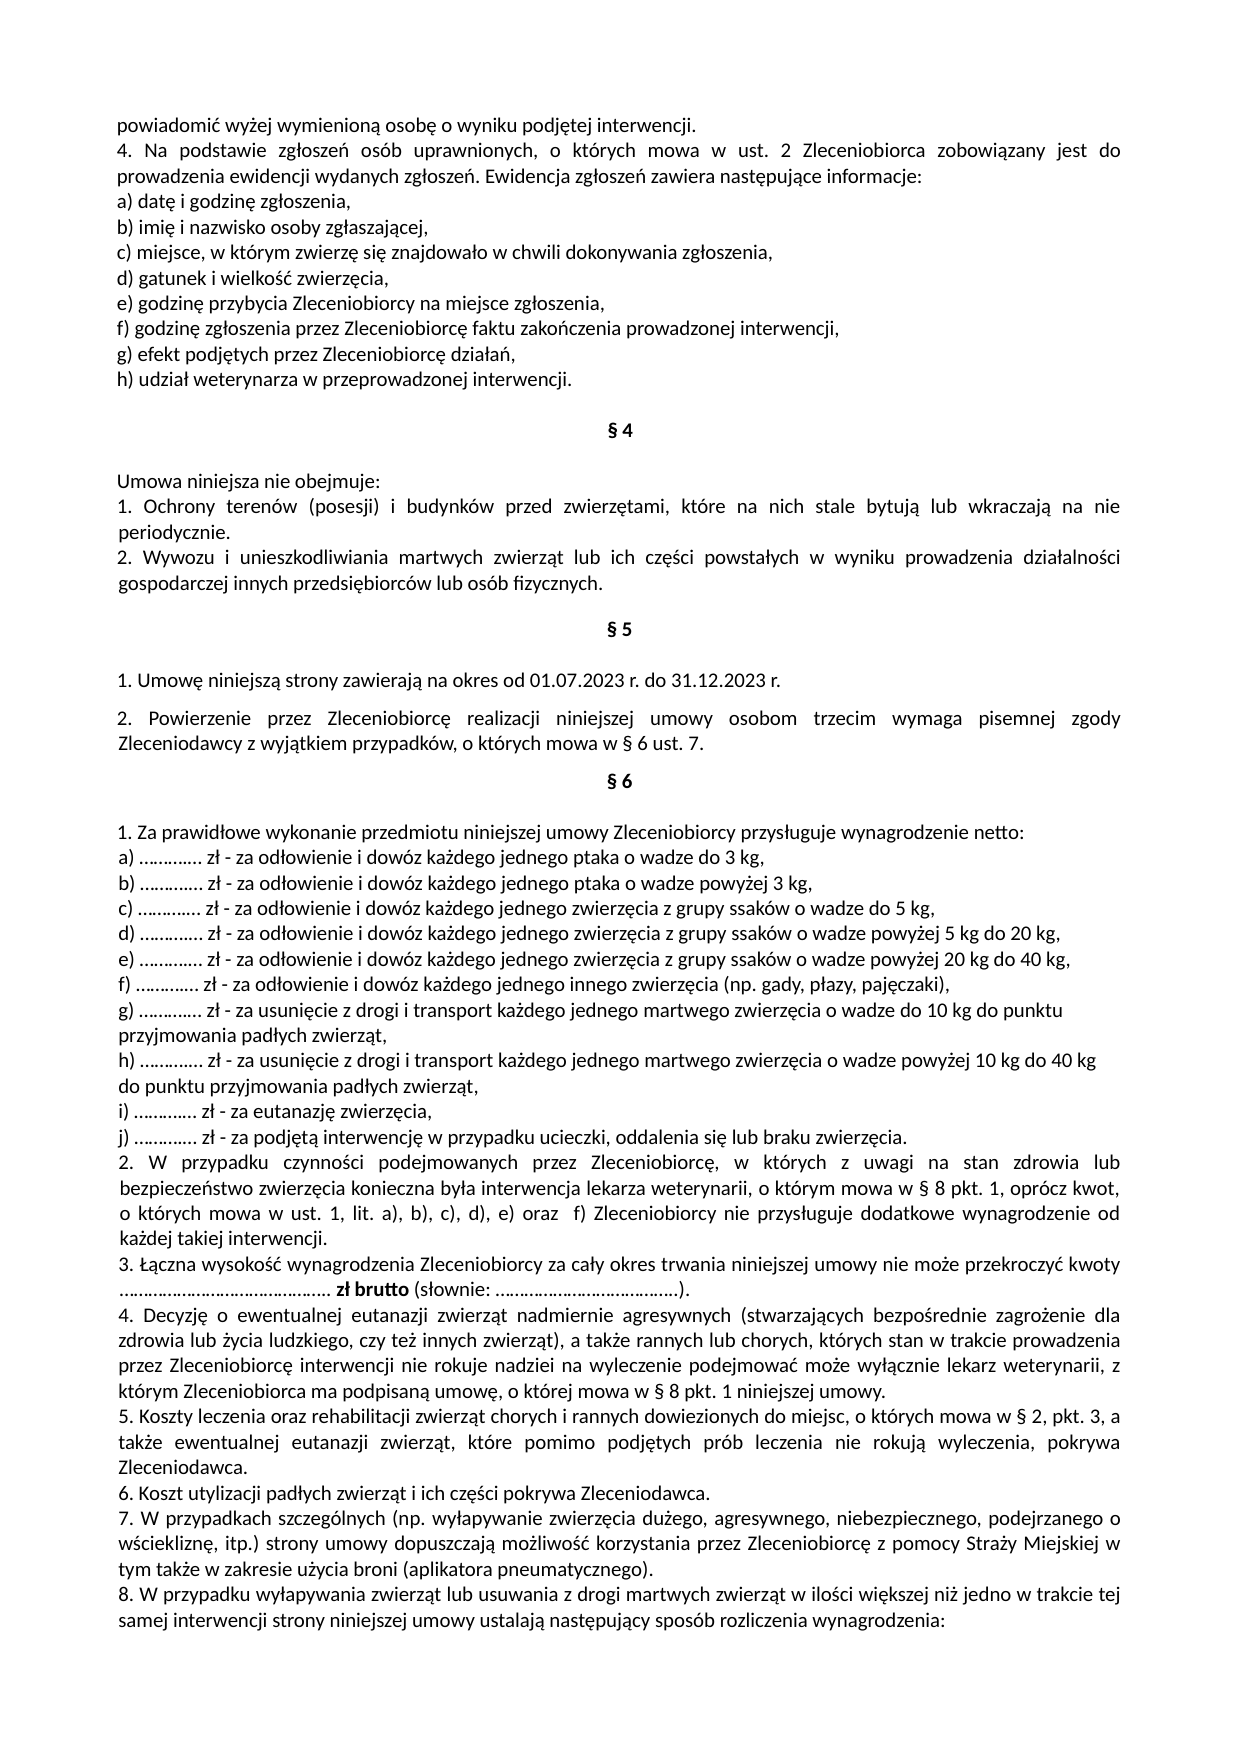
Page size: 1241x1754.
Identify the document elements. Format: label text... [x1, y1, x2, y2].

text h) ……….… zł - za usunięcie z drogi i transport każdego jednego martwego zwierzęcia o wadze powyżej 10 kg do 40 kg [118, 1048, 1122, 1073]
text b) imię i nazwisko osoby zgłaszającej, [117, 214, 1122, 239]
text przyjmowania padłych zwierząt, [118, 1022, 1122, 1048]
text 1. Za prawidłowe wykonanie przedmiotu niniejszej umowy Zleceniobiorcy przysługuje wynagrodzenie netto: [117, 819, 1122, 844]
text 1. Ochrony terenów (posesji) i budynków przed zwierzętami, które na nich stale bytują lub wkraczają na nie periodycznie. [117, 493, 1122, 544]
text e) godzinę przybycia Zleceniobiorcy na miejsce zgłoszenia, [117, 290, 1122, 316]
text 2. W przypadku czynności podejmowanych przez Zleceniobiorcę, w których z uwagi na stan zdrowia lub bezpieczeństwo zwierzęcia konieczna była interwencja lekarza weterynarii, o którym mowa w § 8 pkt. 1, oprócz kwot, o których mowa w ust. 1, lit. a), b), c), d), e) oraz f) Zleceniobiorcy nie przysługuje dodatkowe wynagrodzenie od każdej takiej interwencji. [118, 1149, 1122, 1251]
text c) ……….… zł - za odłowienie i dowóz każdego jednego zwierzęcia z grupy ssaków o wadze do 5 kg, [118, 895, 1122, 921]
text § 5 [117, 616, 1122, 641]
text 2. Powierzenie przez Zleceniobiorcę realizacji niniejszej umowy osobom trzecim wymaga pisemnej zgody Zleceniodawcy z wyjątkiem przypadków, o których mowa w § 6 ust. 7. [117, 705, 1122, 756]
text d) ……….… zł - za odłowienie i dowóz każdego jednego zwierzęcia z grupy ssaków o wadze powyżej 5 kg do 20 kg, [118, 921, 1122, 946]
text 3. Łączna wysokość wynagrodzenia Zleceniobiorcy za cały okres trwania niniejszej umowy nie może przekroczyć kwoty …………………………………….. zł brutto (słownie: ………………………………..). [118, 1251, 1122, 1302]
text d) gatunek i wielkość zwierzęcia, [117, 265, 1122, 290]
text i) ……….… zł - za eutanazję zwierzęcia, [118, 1098, 1122, 1124]
text 6. Koszt utylizacji padłych zwierząt i ich części pokrywa Zleceniodawca. [118, 1480, 1122, 1505]
text c) miejsce, w którym zwierzę się znajdowało w chwili dokonywania zgłoszenia, [117, 239, 1122, 265]
text g) ……….… zł - za usunięcie z drogi i transport każdego jednego martwego zwierzęcia o wadze do 10 kg do punktu [118, 997, 1122, 1022]
text § 6 [117, 768, 1122, 793]
text 4. Na podstawie zgłoszeń osób uprawnionych, o których mowa w ust. 2 Zleceniobiorca zobowiązany jest do prowadzenia ewidencji wydanych zgłoszeń. Ewidencja zgłoszeń zawiera następujące informacje: [117, 138, 1122, 188]
text e) ……….… zł - za odłowienie i dowóz każdego jednego zwierzęcia z grupy ssaków o wadze powyżej 20 kg do 40 kg, [118, 946, 1122, 971]
text a) datę i godzinę zgłoszenia, [117, 188, 1122, 214]
text 8. W przypadku wyłapywania zwierząt lub usuwania z drogi martwych zwierząt w ilości większej niż jedno w trakcie tej samej interwencji strony niniejszej umowy ustalają następujący sposób rozliczenia wynagrodzenia: [118, 1581, 1122, 1632]
text j) ……….… zł - za podjętą interwencję w przypadku ucieczki, oddalenia się lub braku zwierzęcia. [118, 1124, 1122, 1149]
text h) udział weterynarza w przeprowadzonej interwencji. [117, 366, 1122, 392]
text f) godzinę zgłoszenia przez Zleceniobiorcę faktu zakończenia prowadzonej interwencji, [117, 316, 1122, 341]
text powiadomić wyżej wymienioną osobę o wyniku podjętej interwencji. [117, 112, 1122, 138]
text 7. W przypadkach szczególnych (np. wyłapywanie zwierzęcia dużego, agresywnego, niebezpiecznego, podejrzanego o wściekliznę, itp.) strony umowy dopuszczają możliwość korzystania przez Zleceniobiorcę z pomocy Straży Miejskiej w tym także w zakresie użycia broni (aplikatora pneumatycznego). [118, 1505, 1122, 1581]
text g) efekt podjętych przez Zleceniobiorcę działań, [117, 341, 1122, 366]
text § 4 [118, 417, 1122, 443]
text b) ……….… zł - za odłowienie i dowóz każdego jednego ptaka o wadze powyżej 3 kg, [118, 870, 1122, 895]
text 1. Umowę niniejszą strony zawierają na okres od 01.07.2023 r. do 31.12.2023 r. [117, 667, 1122, 692]
text Umowa niniejsza nie obejmuje: [117, 468, 1122, 493]
text 5. Koszty leczenia oraz rehabilitacji zwierząt chorych i rannych dowiezionych do miejsc, o których mowa w § 2, pkt. 3, a także ewentualnej eutanazji zwierząt, które pomimo podjętych prób leczenia nie rokują wyleczenia, pokrywa Zleceniodawca. [118, 1403, 1122, 1480]
text 4. Decyzję o ewentualnej eutanazji zwierząt nadmiernie agresywnych (stwarzających bezpośrednie zagrożenie dla zdrowia lub życia ludzkiego, czy też innych zwierząt), a także rannych lub chorych, których stan w trakcie prowadzenia przez Zleceniobiorcę interwencji nie rokuje nadziei na wyleczenie podejmować może wyłącznie lekarz weterynarii, z którym Zleceniobiorca ma podpisaną umowę, o której mowa w § 8 pkt. 1 niniejszej umowy. [118, 1302, 1122, 1403]
text 2. Wywozu i unieszkodliwiania martwych zwierząt lub ich części powstałych w wyniku prowadzenia działalności gospodarczej innych przedsiębiorców lub osób fizycznych. [117, 544, 1122, 595]
text f) ……….… zł - za odłowienie i dowóz każdego jednego innego zwierzęcia (np. gady, płazy, pajęczaki), [118, 971, 1122, 997]
text do punktu przyjmowania padłych zwierząt, [118, 1073, 1122, 1098]
text a) ……….… zł - za odłowienie i dowóz każdego jednego ptaka o wadze do 3 kg, [118, 844, 1122, 870]
